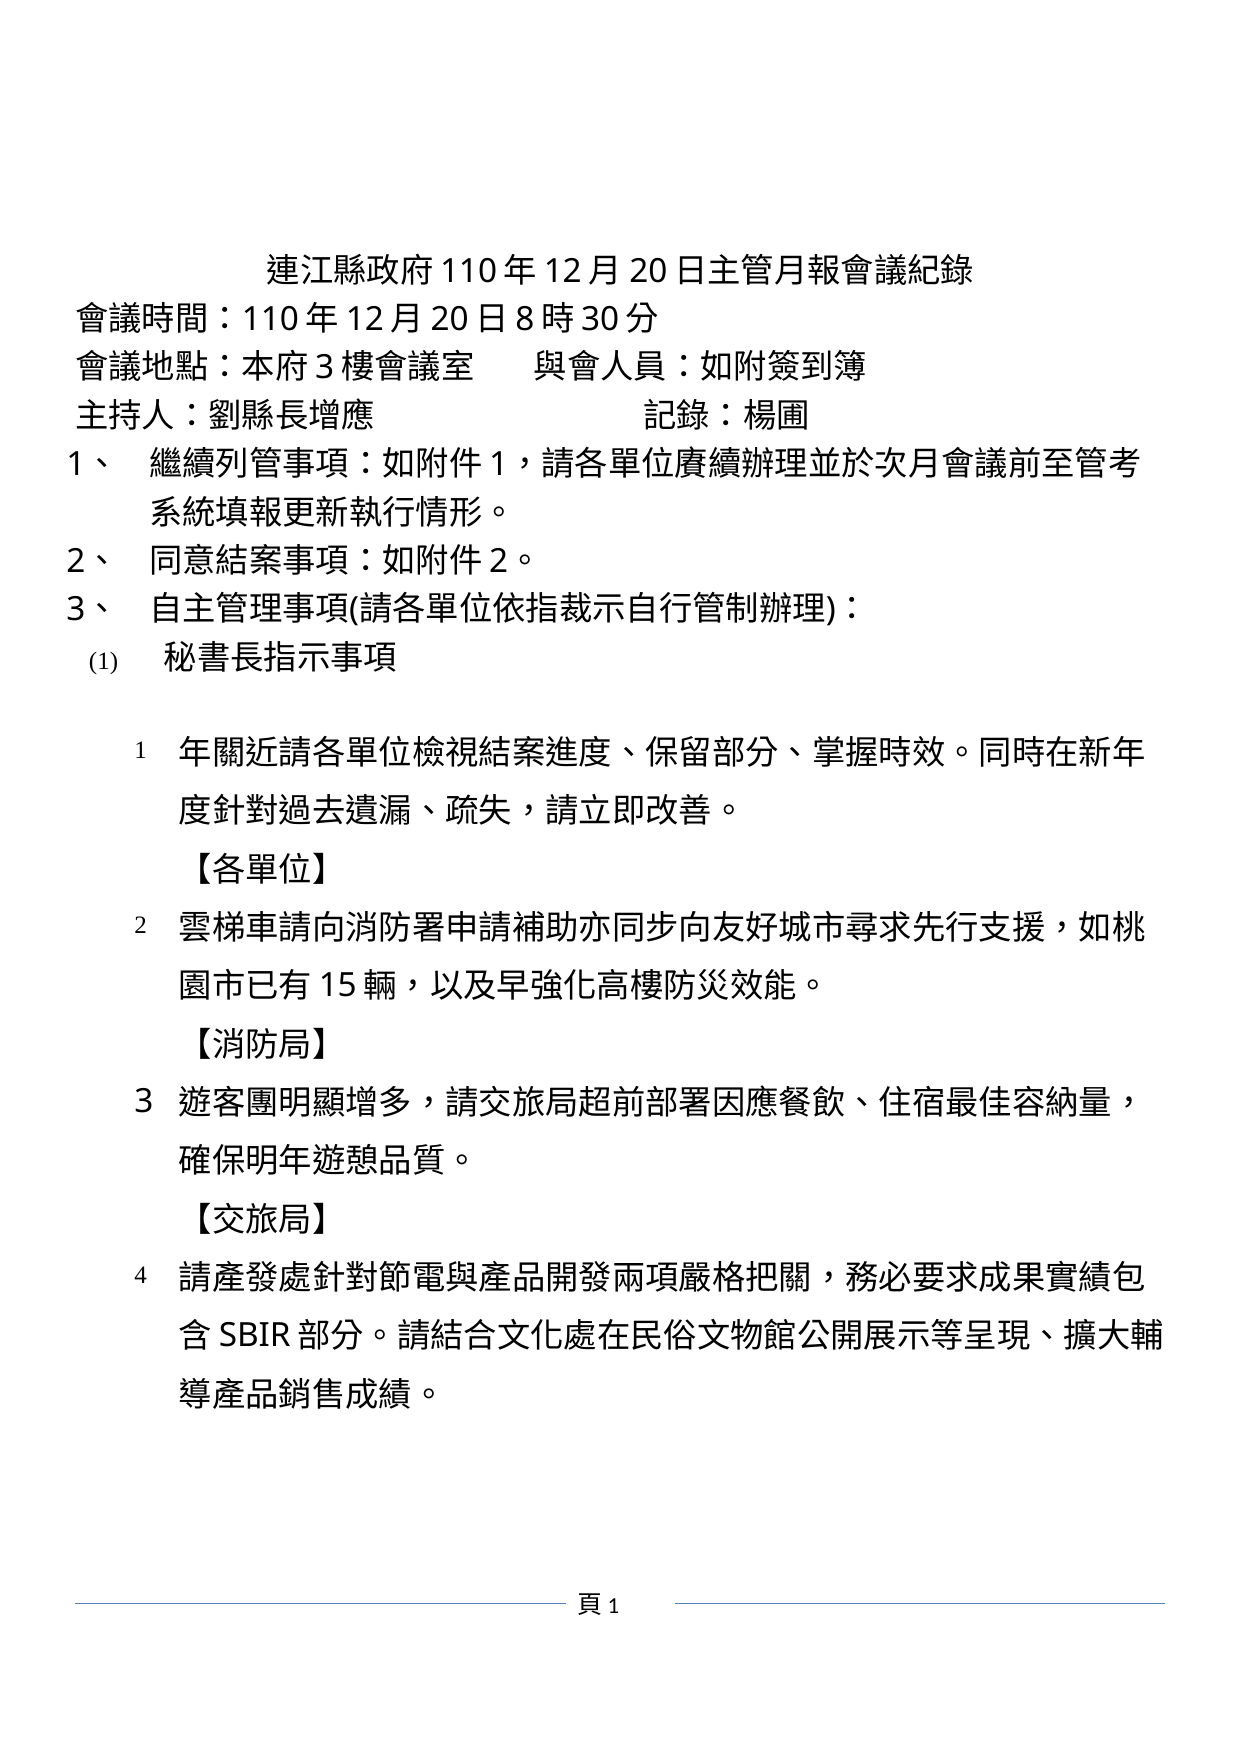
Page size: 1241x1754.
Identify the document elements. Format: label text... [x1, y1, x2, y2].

list 秘書長指示事項 [89, 631, 1165, 679]
text 【交旅局】 [178, 1177, 1165, 1235]
text 連江縣政府110年12月 20日主管月報會議紀錄 [75, 243, 1165, 292]
list 自主管理事項(請各單位依指裁示自行管制辦理)： [75, 582, 1165, 631]
list 繼續列管事項：如附件1，請各單位賡續辦理並於次月會議前至管考系統填報更新執行情形。 [75, 437, 1165, 534]
list 同意結案事項：如附件2。 [75, 534, 1165, 582]
text 會議地點：本府3樓會議室 與會人員：如附簽到簿 [75, 340, 1165, 389]
text 主持人：劉縣長增應 記錄：楊圃 [75, 389, 1165, 437]
text 會議時間：110年12月20日8時30分 [75, 292, 1165, 340]
list 雲梯車請向消防署申請補助亦同步向友好城市尋求先行支援，如桃園市已有15輛，以及早強化高樓防災效能。 [134, 885, 1165, 1002]
list 請產發處針對節電與產品開發兩項嚴格把關，務必要求成果實績包含SBIR部分。請結合文化處在民俗文物館公開展示等呈現、擴大輔導產品銷售成績。 [134, 1235, 1165, 1410]
list 年關近請各單位檢視結案進度、保留部分、掌握時效。同時在新年度針對過去遺漏、疏失，請立即改善。 [134, 710, 1165, 827]
text 【消防局】 [178, 1002, 1165, 1060]
text 【各單位】 [178, 827, 1165, 885]
list 遊客團明顯增多，請交旅局超前部署因應餐飲、住宿最佳容納量，確保明年遊憩品質。 [134, 1060, 1165, 1177]
